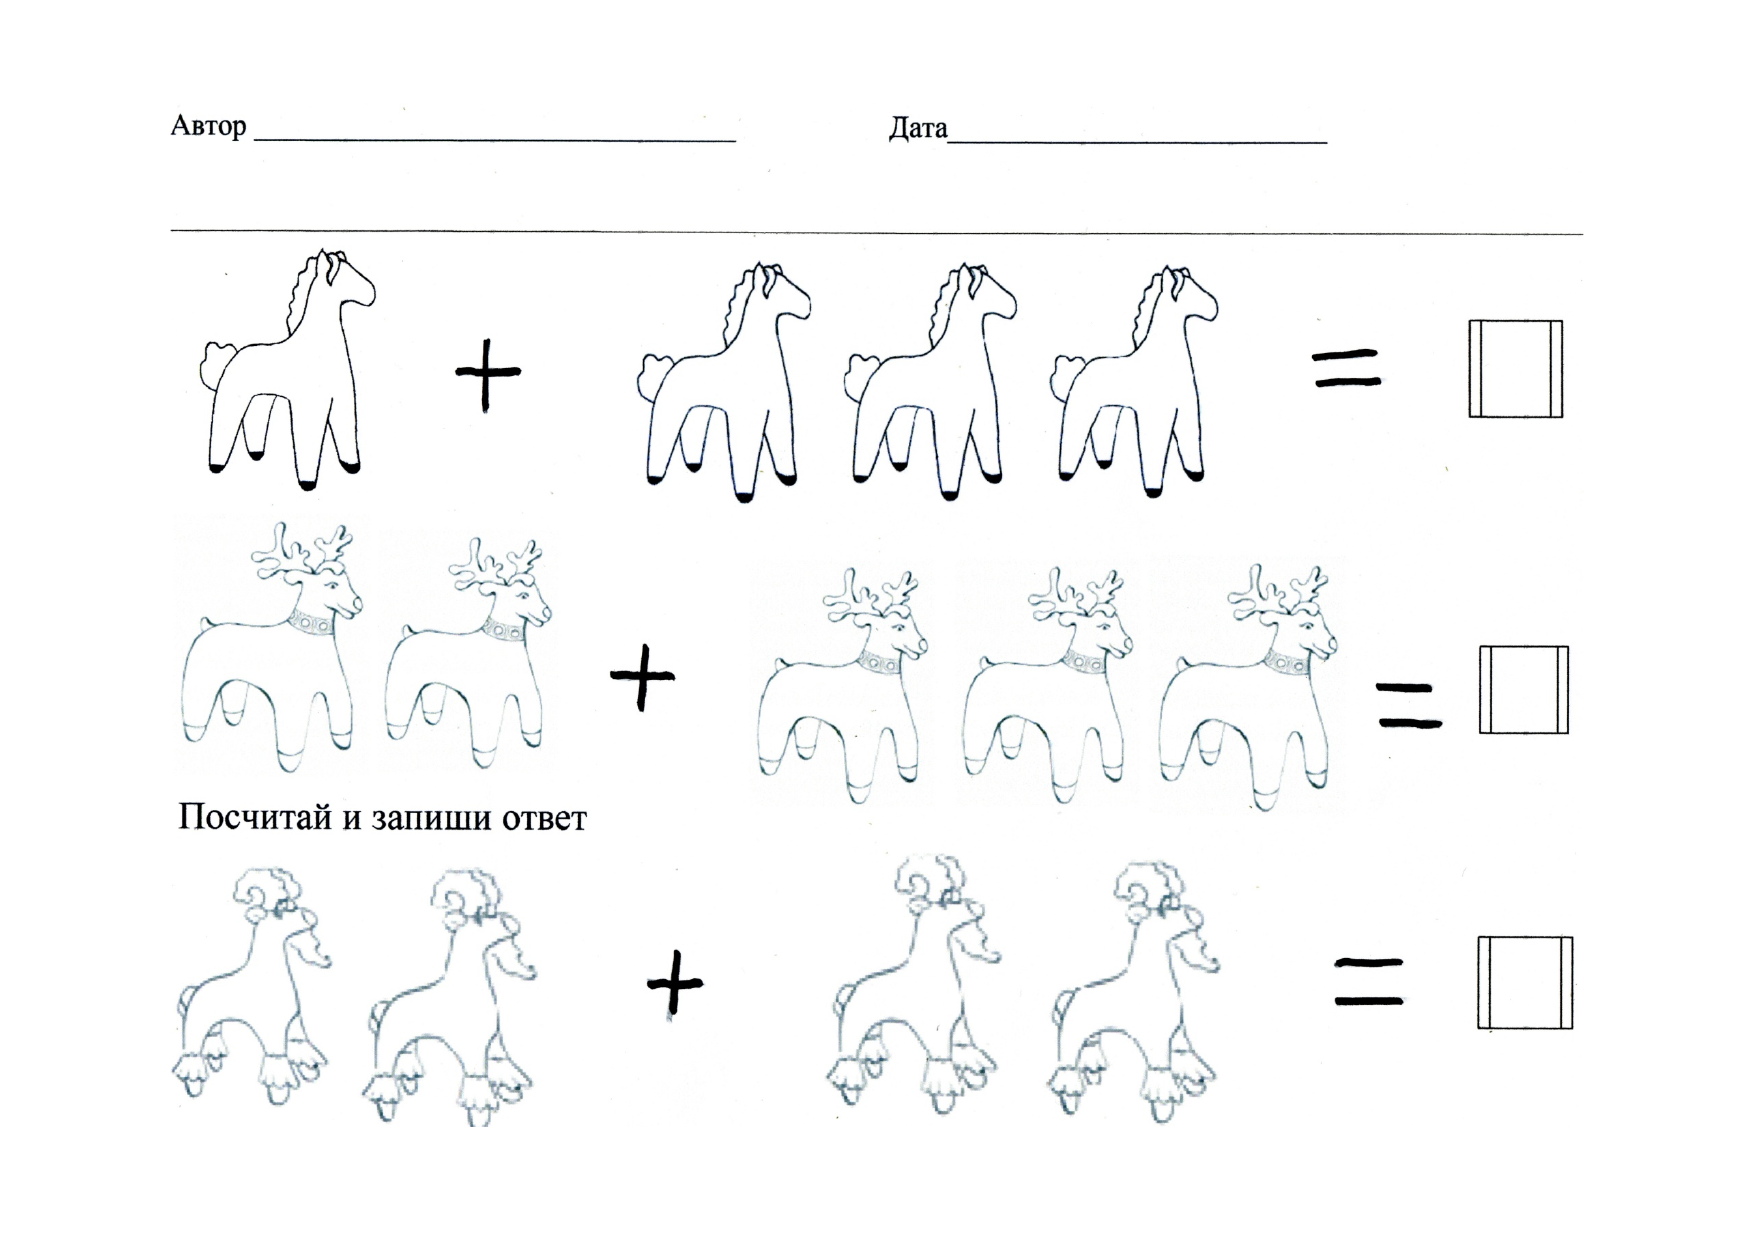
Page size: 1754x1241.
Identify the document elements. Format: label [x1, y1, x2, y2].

picture [170, 103, 1584, 1127]
